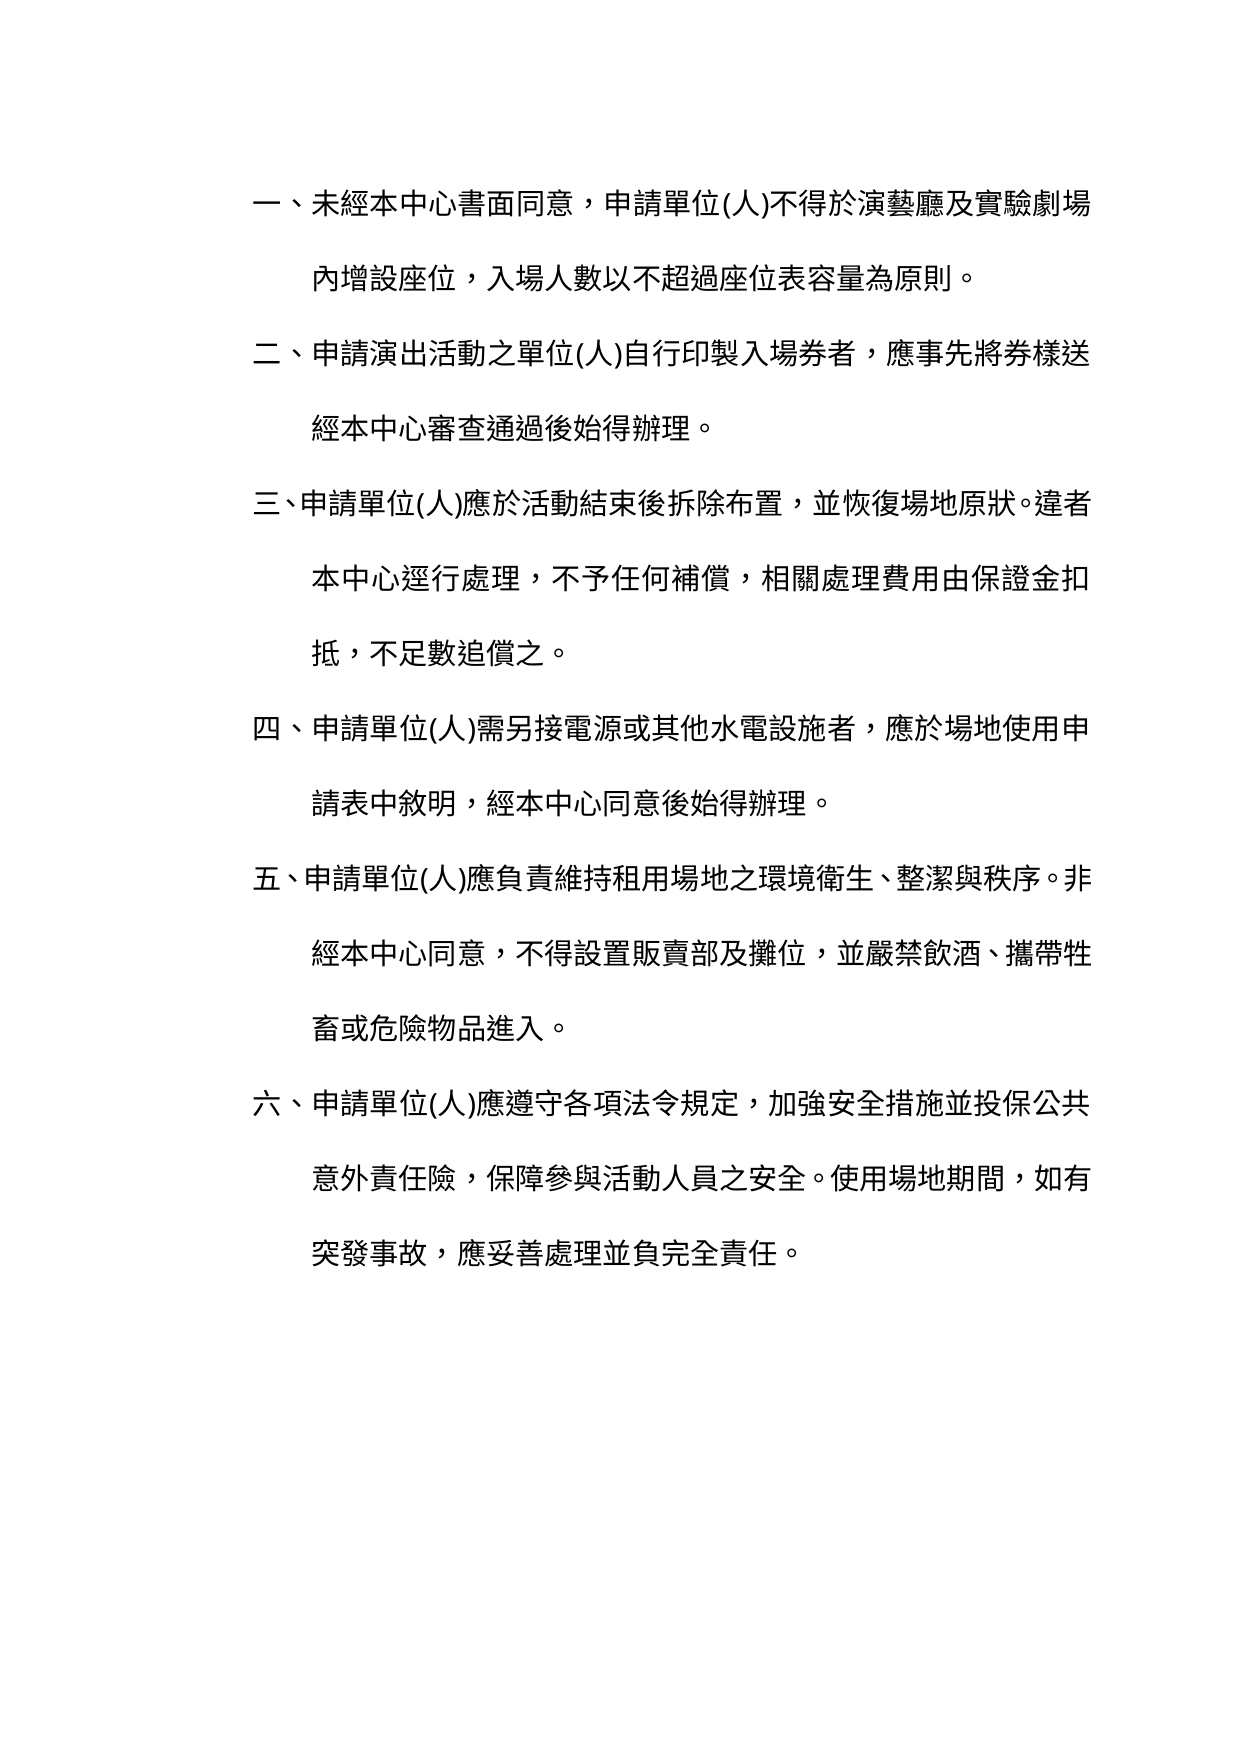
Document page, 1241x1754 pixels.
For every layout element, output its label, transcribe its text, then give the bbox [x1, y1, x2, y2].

text 三、申請單位(人)應於活動結束後拆除布置，並恢復場地原狀。違者本中心逕行處理，不予任何補償，相關處理費用由保證金扣抵，不足數追償之。 [253, 464, 1092, 689]
text 二、申請演出活動之單位(人)自行印製入場券者，應事先將券樣送經本中心審查通過後始得辦理。 [253, 314, 1092, 464]
text 一、未經本中心書面同意，申請單位(人)不得於演藝廳及實驗劇場內增設座位，入場人數以不超過座位表容量為原則。 [253, 164, 1092, 314]
text 四、申請單位(人)需另接電源或其他水電設施者，應於場地使用申請表中敘明，經本中心同意後始得辦理。 [253, 689, 1092, 839]
text 六、申請單位(人)應遵守各項法令規定，加強安全措施並投保公共意外責任險，保障參與活動人員之安全。使用場地期間，如有突發事故，應妥善處理並負完全責任。 [253, 1064, 1092, 1289]
text 五、申請單位(人)應負責維持租用場地之環境衛生、整潔與秩序。非經本中心同意，不得設置販賣部及攤位，並嚴禁飲酒、攜帶牲畜或危險物品進入。 [253, 839, 1092, 1064]
